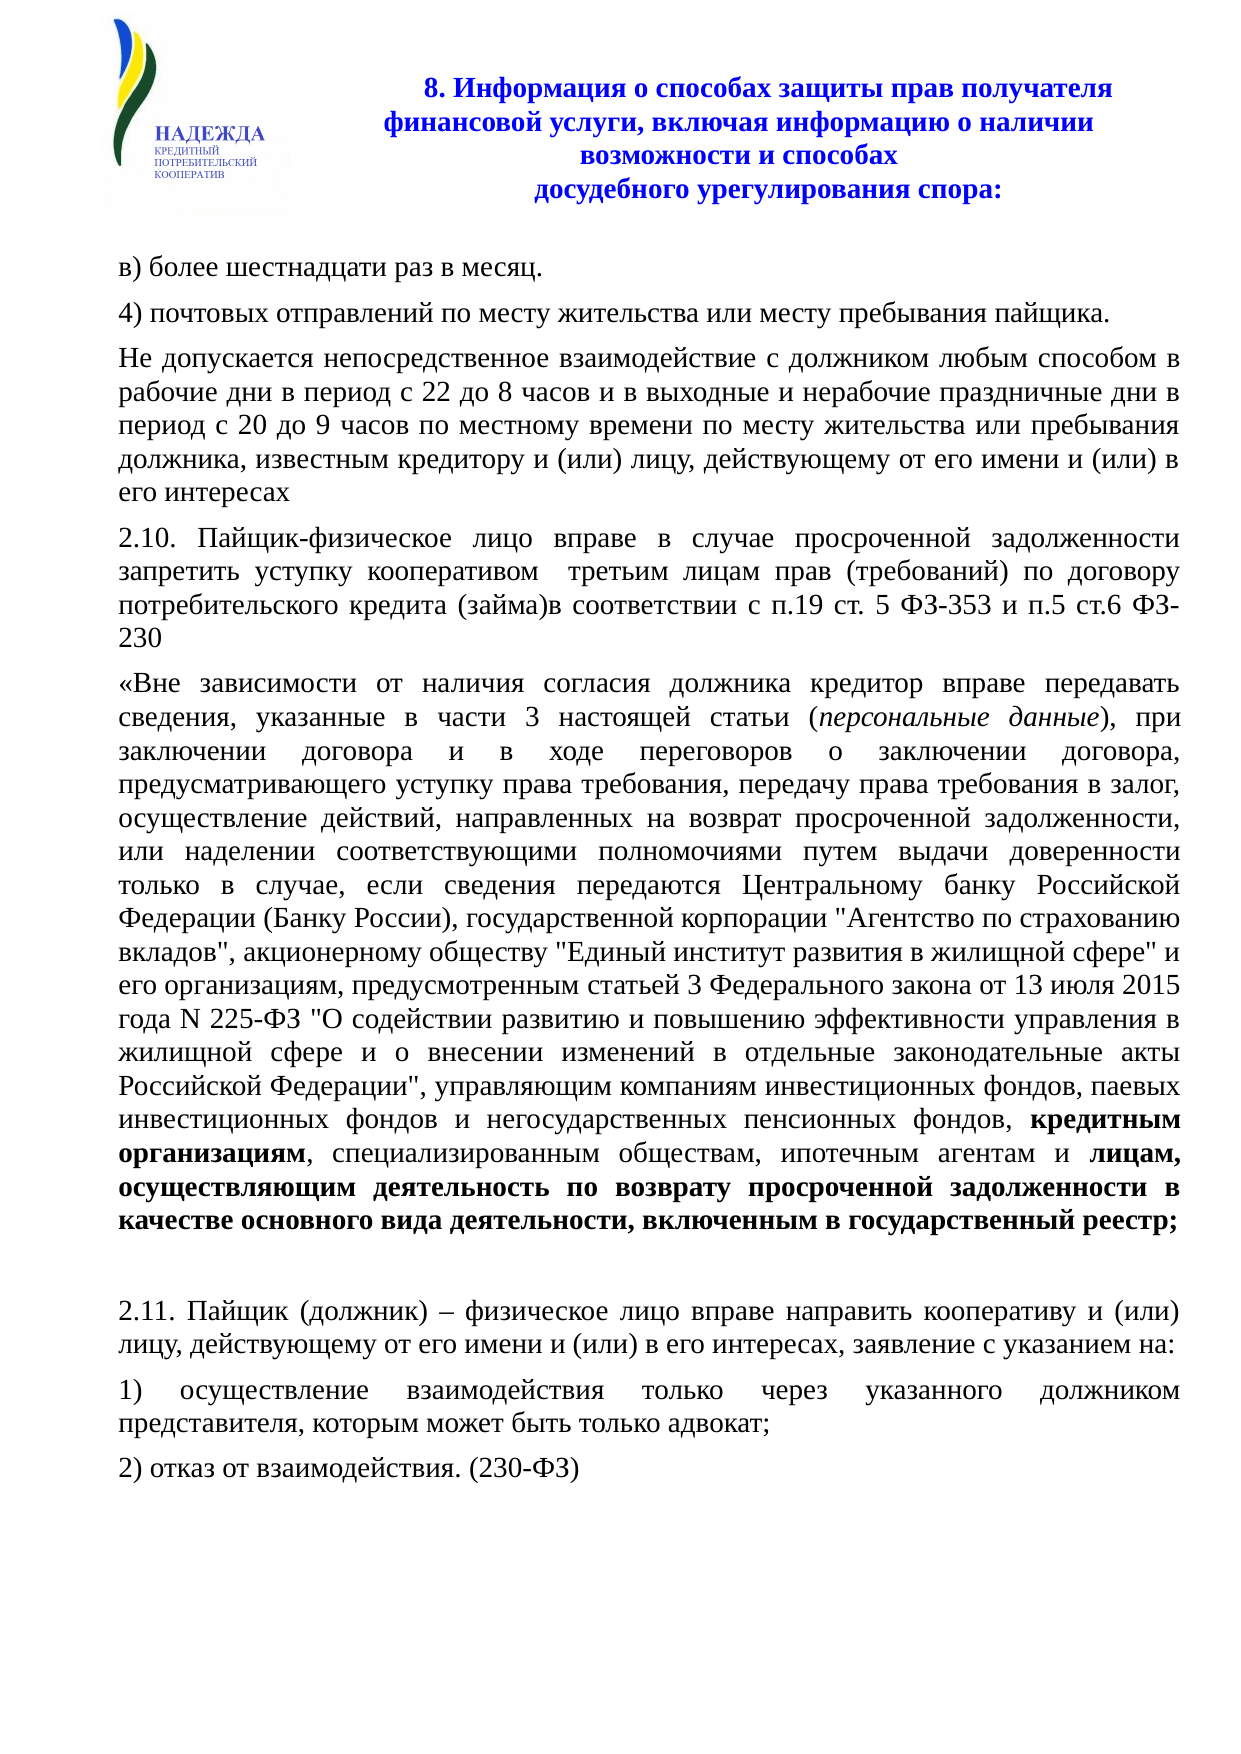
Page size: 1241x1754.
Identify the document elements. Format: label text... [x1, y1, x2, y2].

text Не допускается непосредственное взаимодействие с должником любым способом в рабочие дни в период с 22 до 8 часов и в выходные и нерабочие праздничные дни в период с 20 до 9 часов по местному времени по месту жительства или пребывания должника, известным кредитору и (или) лицу, действующему от его имени и (или) в его интересах [118, 340, 1181, 508]
text 1) осуществление взаимодействия только через указанного должником представителя, которым может быть только адвокат; [118, 1372, 1181, 1439]
text «Вне зависимости от наличия согласия должника кредитор вправе передавать сведения, указанные в части 3 настоящей статьи (персональные данные), при заключении договора и в ходе переговоров о заключении договора, предусматривающего уступку права требования, передачу права требования в залог, осуществление действий, направленных на возврат просроченной задолженности, или наделении соответствующими полномочиями путем выдачи доверенности только в случае, если сведения передаются Центральному банку Российской Федерации (Банку России), государственной корпорации "Агентство по страхованию вкладов", акционерному обществу "Единый институт развития в жилищной сфере" и его организациям, предусмотренным статьей 3 Федерального закона от 13 июля 2015 года N 225-ФЗ "О содействии развитию и повышению эффективности управления в жилищной сфере и о внесении изменений в отдельные законодательные акты Российской Федерации", управляющим компаниям инвестиционных фондов, паевых инвестиционных фондов и негосударственных пенсионных фондов, кредитным организациям, специализированным обществам, ипотечным агентам и лицам, осуществляющим деятельность по возврату просроченной задолженности в качестве основного вида деятельности, включенным в государственный реестр; [118, 666, 1181, 1236]
text 4) почтовых отправлений по месту жительства или месту пребывания пайщика. [118, 295, 1181, 328]
text в) более шестнадцати раз в месяц. [118, 249, 1181, 283]
text 2) отказ от взаимодействия. (230-ФЗ) [118, 1451, 1181, 1484]
text 2.10. Пайщик-физическое лицо вправе в случае просроченной задолженности запретить уступку кооперативом третьим лицам прав (требований) по договору потребительского кредита (займа)в соответствии с п.19 ст. 5 ФЗ-353 и п.5 ст.6 ФЗ-230 [118, 520, 1181, 654]
text 2.11. Пайщик (должник) – физическое лицо вправе направить кооперативу и (или) лицу, действующему от его имени и (или) в его интересах, заявление с указанием на: [118, 1293, 1181, 1360]
text 8. Информация о способах защиты прав получателя финансовой услуги, включая информацию о наличии возможности и способах [297, 70, 1181, 171]
picture [99, 14, 297, 215]
text досудебного урегулирования спора: [297, 171, 1181, 204]
